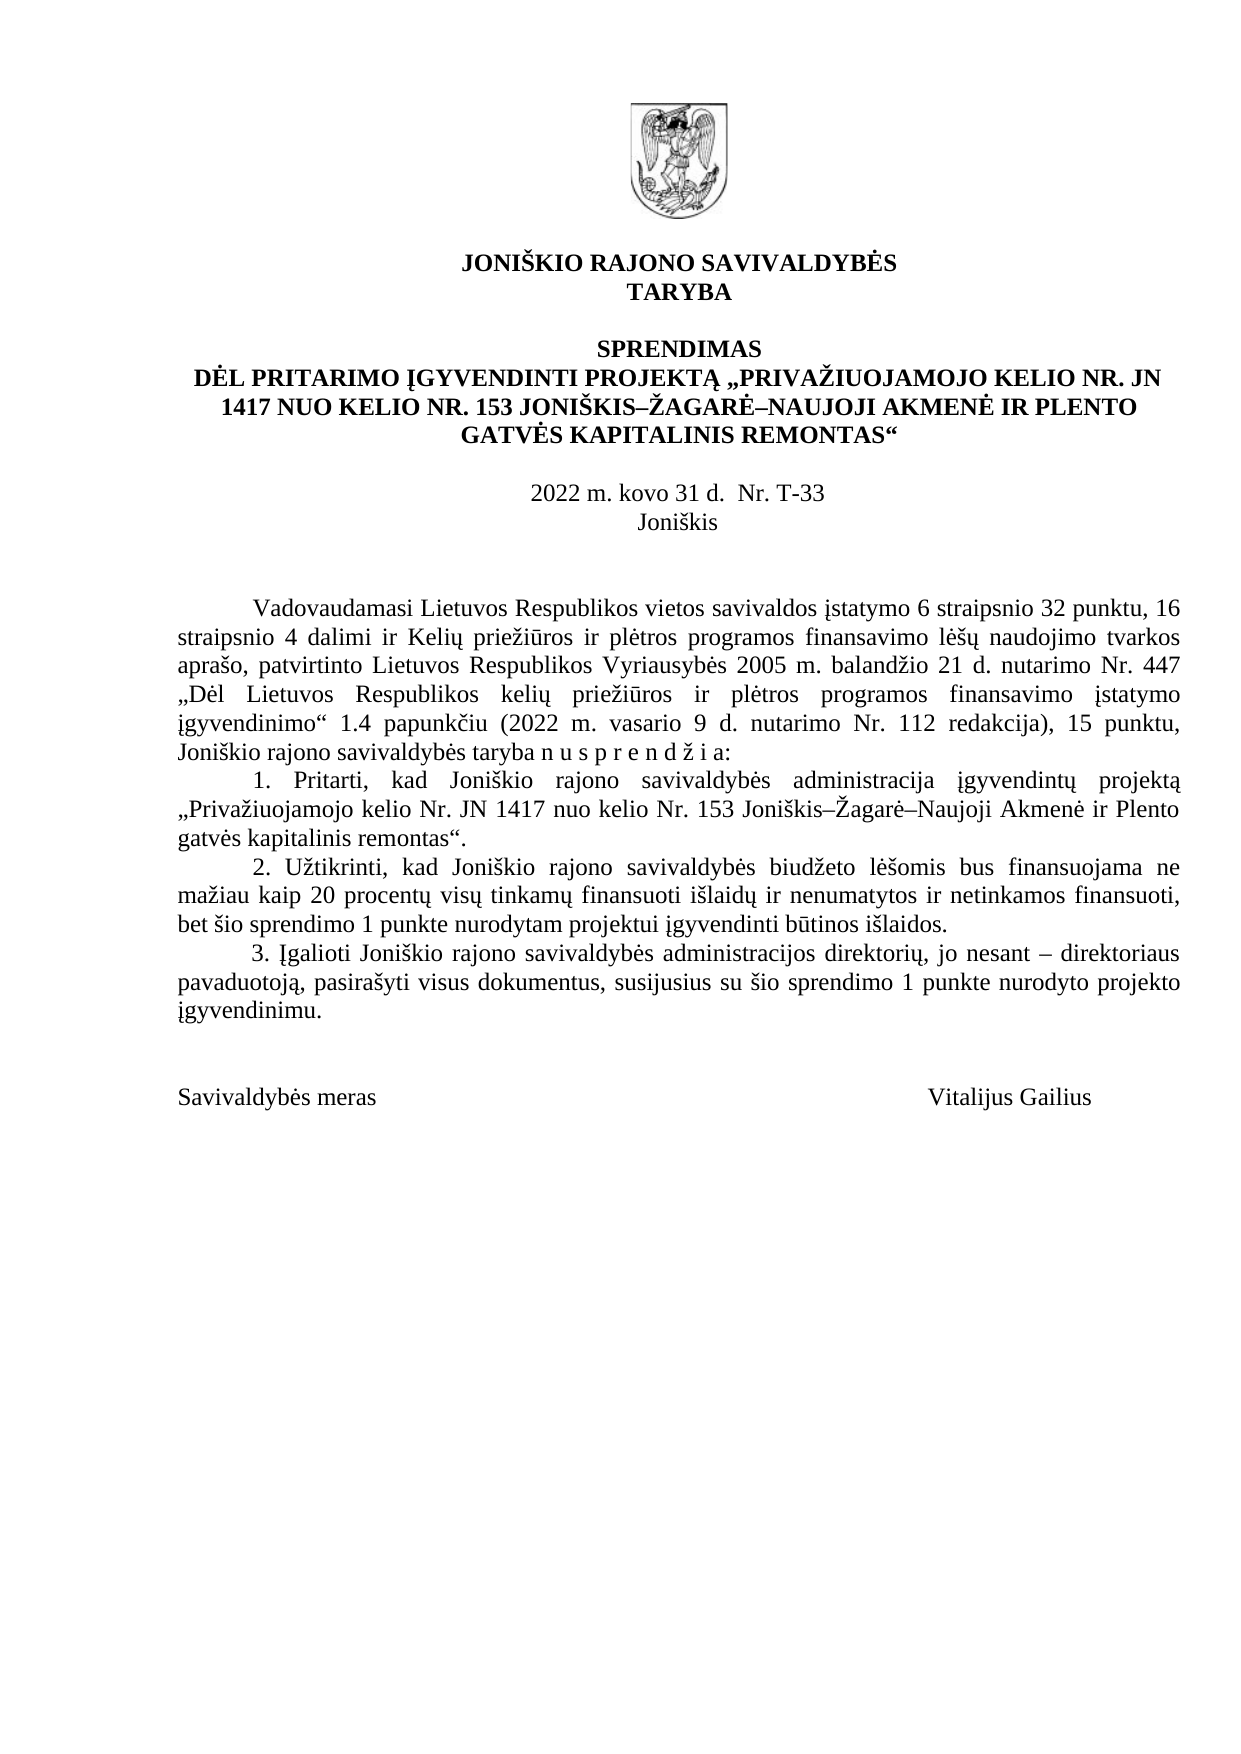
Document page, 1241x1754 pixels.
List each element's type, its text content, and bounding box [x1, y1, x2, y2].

text Joniškis [174, 507, 1181, 535]
text Joniškio rajono savivaldybės TARYBA [177, 248, 1181, 305]
text Savivaldybės meras Vitalijus Gailius [177, 1082, 1181, 1110]
text 1. Pritarti, kad Joniškio rajono savivaldybės administracija įgyvendintų projektą „Privažiuojamojo kelio Nr. JN 1417 nuo kelio Nr. 153 Joniškis–Žagarė–Naujoji Akmenė ir Plento gatvės kapitalinis remontas“. [177, 765, 1181, 852]
text 3. Įgalioti Joniškio rajono savivaldybės administracijos direktorių, jo nesant – direktoriaus pavaduotoją, pasirašyti visus dokumentus, susijusius su šio sprendimo 1 punkte nurodyto projekto įgyvendinimu. [177, 938, 1181, 1024]
text Vadovaudamasi Lietuvos Respublikos vietos savivaldos įstatymo 6 straipsnio 32 punktu, 16 straipsnio 4 dalimi ir Kelių priežiūros ir plėtros programos finansavimo lėšų naudojimo tvarkos aprašo, patvirtinto Lietuvos Respublikos Vyriausybės 2005 m. balandžio 21 d. nutarimo Nr. 447 „Dėl Lietuvos Respublikos kelių priežiūros ir plėtros programos finansavimo įstatymo įgyvendinimo“ 1.4 papunkčiu (2022 m. vasario 9 d. nutarimo Nr. 112 redakcija), 15 punktu, Joniškio rajono savivaldybės taryba n u s p r e n d ž i a: [177, 593, 1181, 765]
text 2. Užtikrinti, kad Joniškio rajono savivaldybės biudžeto lėšomis bus finansuojama ne mažiau kaip 20 procentų visų tinkamų finansuoti išlaidų ir nenumatytos ir netinkamos finansuoti, bet šio sprendimo 1 punkte nurodytam projektui įgyvendinti būtinos išlaidos. [177, 852, 1181, 938]
text SPRENDIMAS [177, 334, 1181, 363]
text 2022 m. kovo 31 d. Nr. T-33 [174, 478, 1181, 507]
text DĖL PRITARIMO ĮGYVENDINTI PROJEKTĄ „PRIVAŽIUOJAMOJO KELIO NR. JN 1417 NUO KELIO NR. 153 JONIŠKIS–ŽAGARĖ–NAUJOJI AKMENĖ IR PLENTO GATVĖS KAPITALINIS REMONTAS“ [174, 363, 1181, 449]
